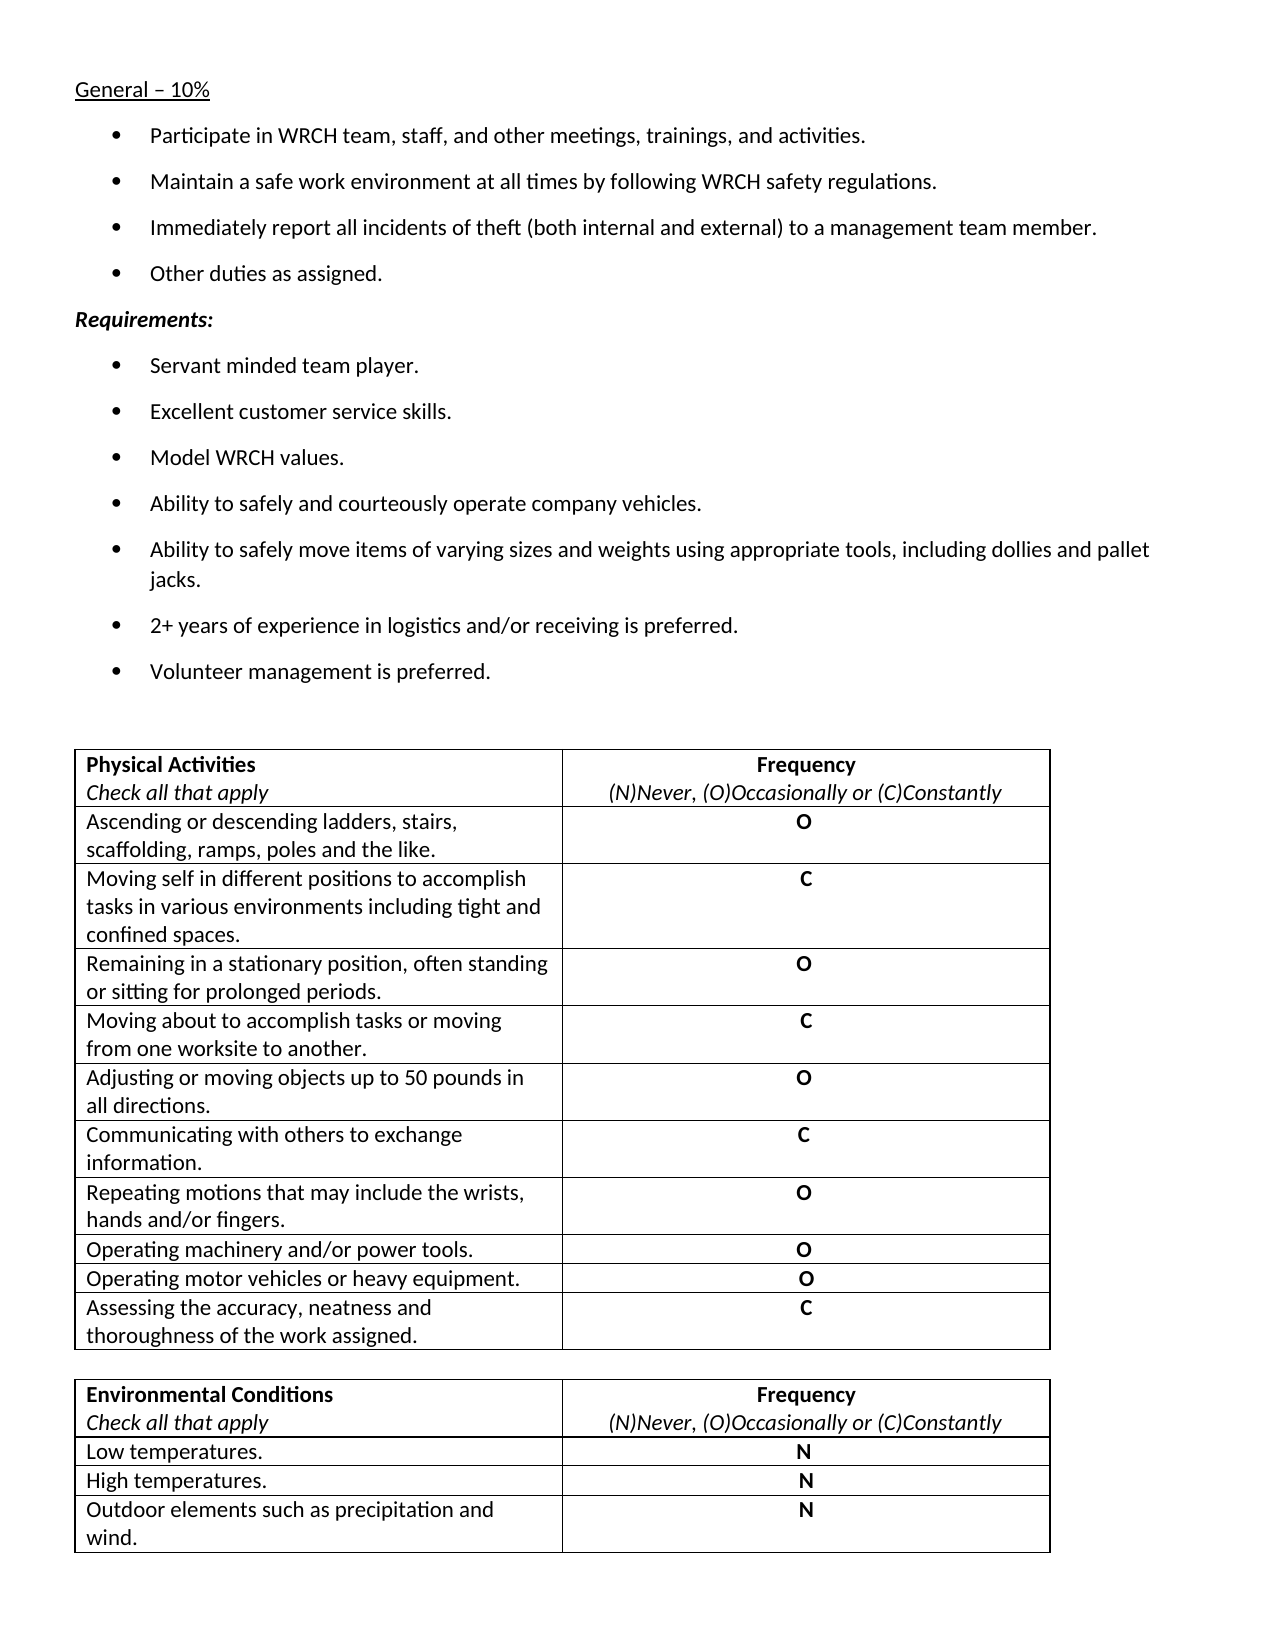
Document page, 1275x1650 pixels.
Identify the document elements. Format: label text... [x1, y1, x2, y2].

table_cell Adjusting or moving objects up to 50 pounds in all directions. [76, 1064, 562, 1119]
list Ability to safely and courteously operate company vehicles. [112, 489, 1200, 517]
table_header Physical Activities Check all that apply [76, 750, 562, 806]
list Ability to safely move items of varying sizes and weights using appropriate tools, including dollies and pallet jacks. [112, 535, 1200, 593]
table_cell Remaining in a stationary position, often standing or sitting for prolonged periods. [76, 949, 562, 1005]
table_cell Operating machinery and/or power tools. [76, 1235, 562, 1263]
table_cell O [563, 949, 1049, 1005]
text Requirements: [75, 305, 1200, 333]
table_cell High temperatures. [76, 1466, 562, 1494]
table_cell O [563, 1264, 1049, 1292]
list Maintain a safe work environment at all times by following WRCH safety regulations. [112, 167, 1200, 195]
table_header Environmental Conditions Check all that apply [76, 1380, 562, 1436]
table_header Frequency (N)Never, (O)Occasionally or (C)Constantly [563, 750, 1049, 806]
table_cell Repeating motions that may include the wrists, hands and/or fingers. [76, 1178, 562, 1234]
table_cell Operating motor vehicles or heavy equipment. [76, 1264, 562, 1292]
table_cell Ascending or descending ladders, stairs, scaffolding, ramps, poles and the like. [76, 807, 562, 863]
table_cell C [563, 1121, 1049, 1177]
list Servant minded team player. [112, 351, 1200, 379]
table_cell O [563, 1064, 1049, 1119]
table_cell Moving self in different positions to accomplish tasks in various environments including tight and confined spaces. [76, 864, 562, 948]
table_cell Low temperatures. [76, 1438, 562, 1465]
table_cell O [563, 1235, 1049, 1263]
table_cell C [563, 864, 1049, 948]
table_cell C [563, 1293, 1049, 1349]
table_cell C [563, 1006, 1049, 1062]
list Excellent customer service skills. [112, 397, 1200, 425]
table_cell Moving about to accomplish tasks or moving from one worksite to another. [76, 1006, 562, 1062]
list Immediately report all incidents of theft (both internal and external) to a management team member. [112, 213, 1200, 241]
table_cell O [563, 1178, 1049, 1234]
table_cell Assessing the accuracy, neatness and thoroughness of the work assigned. [76, 1293, 562, 1349]
list 2+ years of experience in logistics and/or receiving is preferred. [112, 611, 1200, 639]
table_cell N [563, 1438, 1049, 1465]
table_header Frequency (N)Never, (O)Occasionally or (C)Constantly [563, 1380, 1049, 1436]
list Participate in WRCH team, staff, and other meetings, trainings, and activities. [112, 121, 1200, 149]
list Other duties as assigned. [112, 259, 1200, 287]
list Volunteer management is preferred. [112, 657, 1200, 685]
text General – 10% [75, 75, 1200, 103]
table_cell N [563, 1496, 1049, 1552]
table_cell Communicating with others to exchange information. [76, 1121, 562, 1177]
table_cell N [563, 1466, 1049, 1494]
table_cell Outdoor elements such as precipitation and wind. [76, 1496, 562, 1552]
list Model WRCH values. [112, 443, 1200, 471]
table_cell O [563, 807, 1049, 863]
